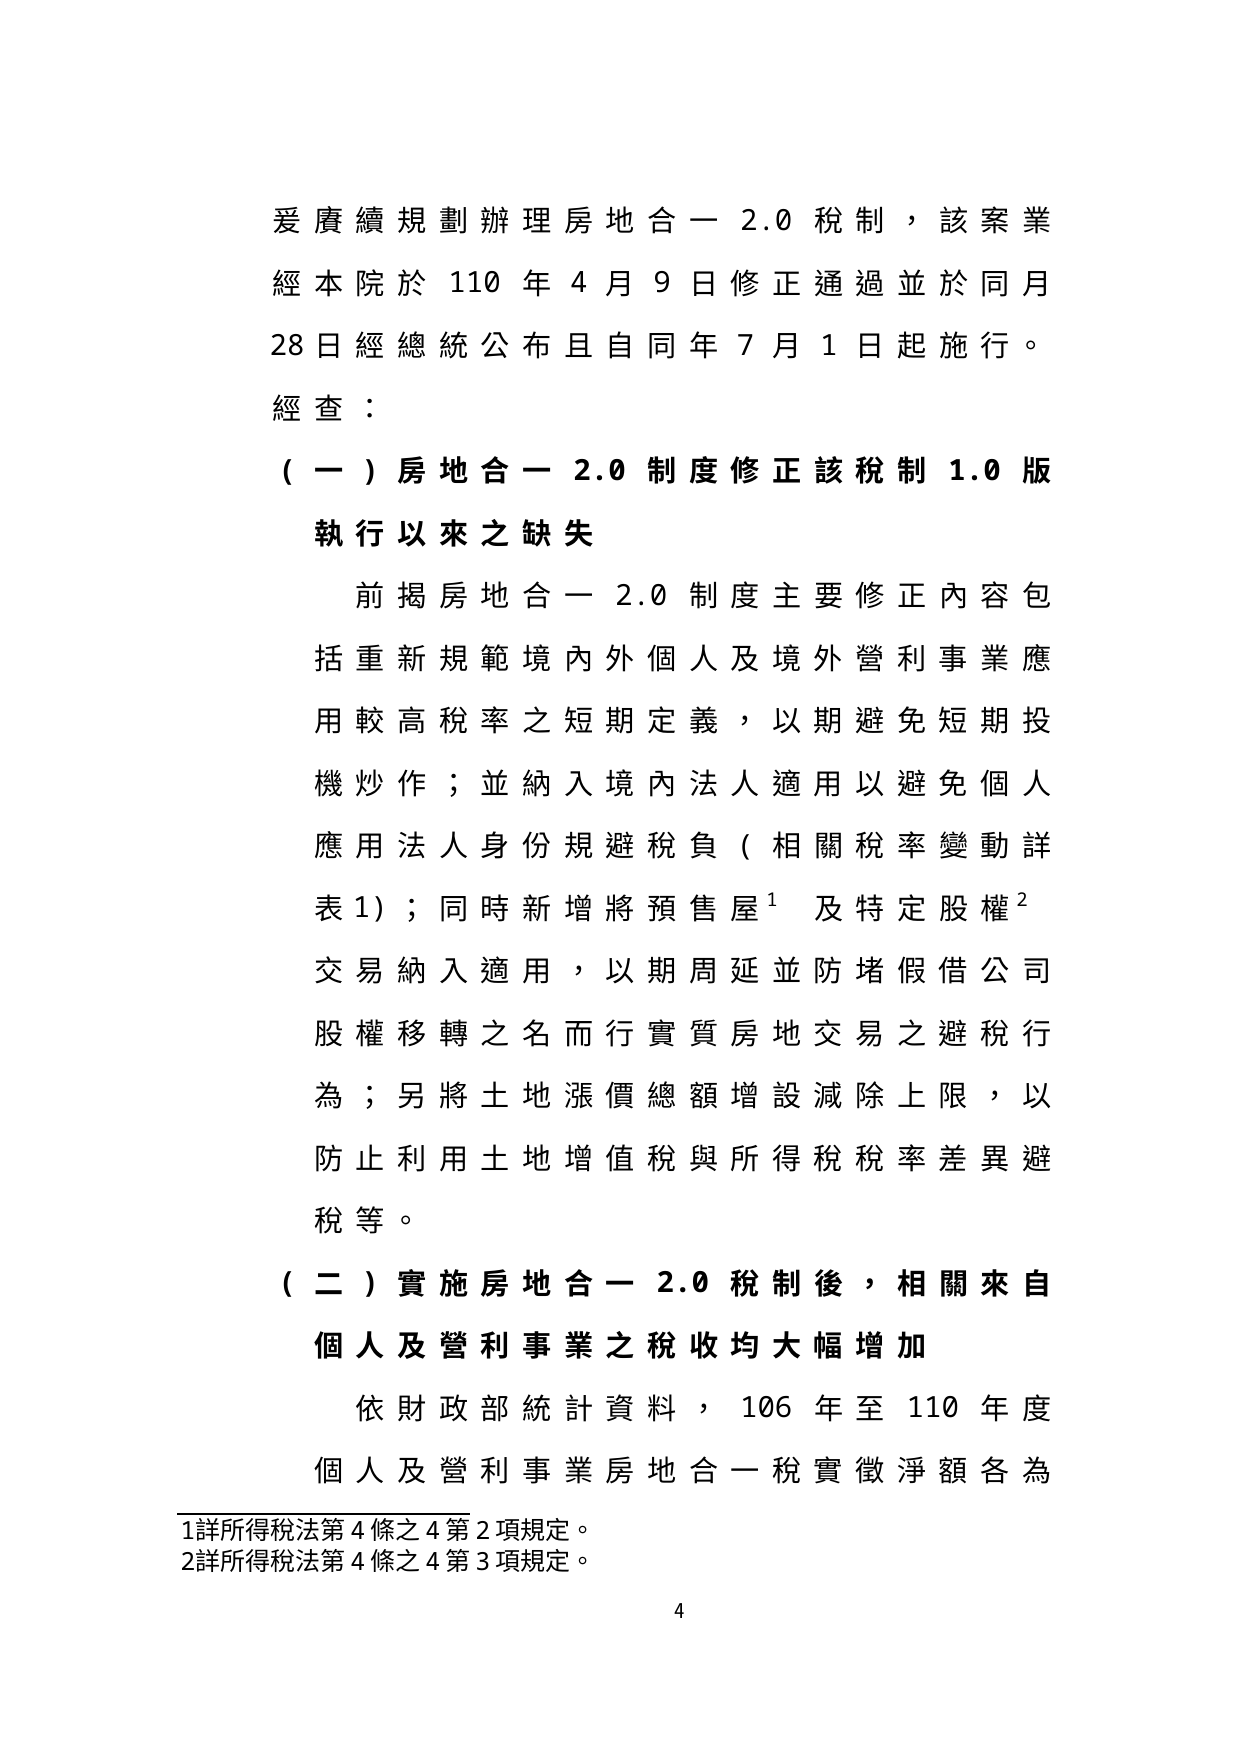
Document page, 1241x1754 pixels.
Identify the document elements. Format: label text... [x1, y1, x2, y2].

text 詳所得稅法第4條之4第2項規定。 [180, 1515, 195, 1546]
text 依財政部統計資料，106年至110年度個人及營利事業房地合一稅實徵淨額各為 [271, 1365, 1058, 1490]
text 詳所得稅法第4條之4第3項規定。 [595, 1546, 1063, 1577]
text (二)實施房地合一2.0稅制後，相關來自個人及營利事業之稅收均大幅增加 [242, 1240, 1058, 1365]
text (一)房地合一2.0制度修正該稅制1.0版執行以來之缺失 [242, 427, 1058, 552]
text 為健全稅制、促進租稅公平，解決房屋及土地交易分別課徵所得稅及土地增值稅之缺失並健全不動產市場發展，實現居住正義等，我國自104年6月5日通過所得稅法修正案，並於同月24日經總統公布且自105年1月1日起施行房地合一1.0稅制；其係屬實價課稅制度，主要規範以房屋及土地合併後實價總額扣除實際取得成本後，按實際獲利課徵交易之所得稅，並加重個人短期持有之稅率等；復經實施後檢討發現仍有漏失待修正，爰賡續規劃辦理房地合一2.0稅制，該案業經本院於110年4月9日修正通過並於同月28日經總統公布且自同年7月1日起施行。經查： [242, 177, 1058, 427]
text 詳所得稅法第4條之4第3項規定。 [180, 1546, 195, 1577]
text 詳所得稅法第4條之4第2項規定。 [608, 1514, 1063, 1546]
text 前揭房地合一2.0制度主要修正內容包括重新規範境內外個人及境外營利事業應用較高稅率之短期定義，以期避免短期投機炒作；並納入境內法人適用以避免個人應用法人身份規避稅負(相關稅率變動詳表1)；同時新增將預售屋及特定股權交易納入適用，以期周延並防堵假借公司股權移轉之名而行實質房地交易之避稅行為；另將土地漲價總額增設減除上限，以防止利用土地增值稅與所得稅稅率差異避稅等。 [271, 552, 1058, 1240]
